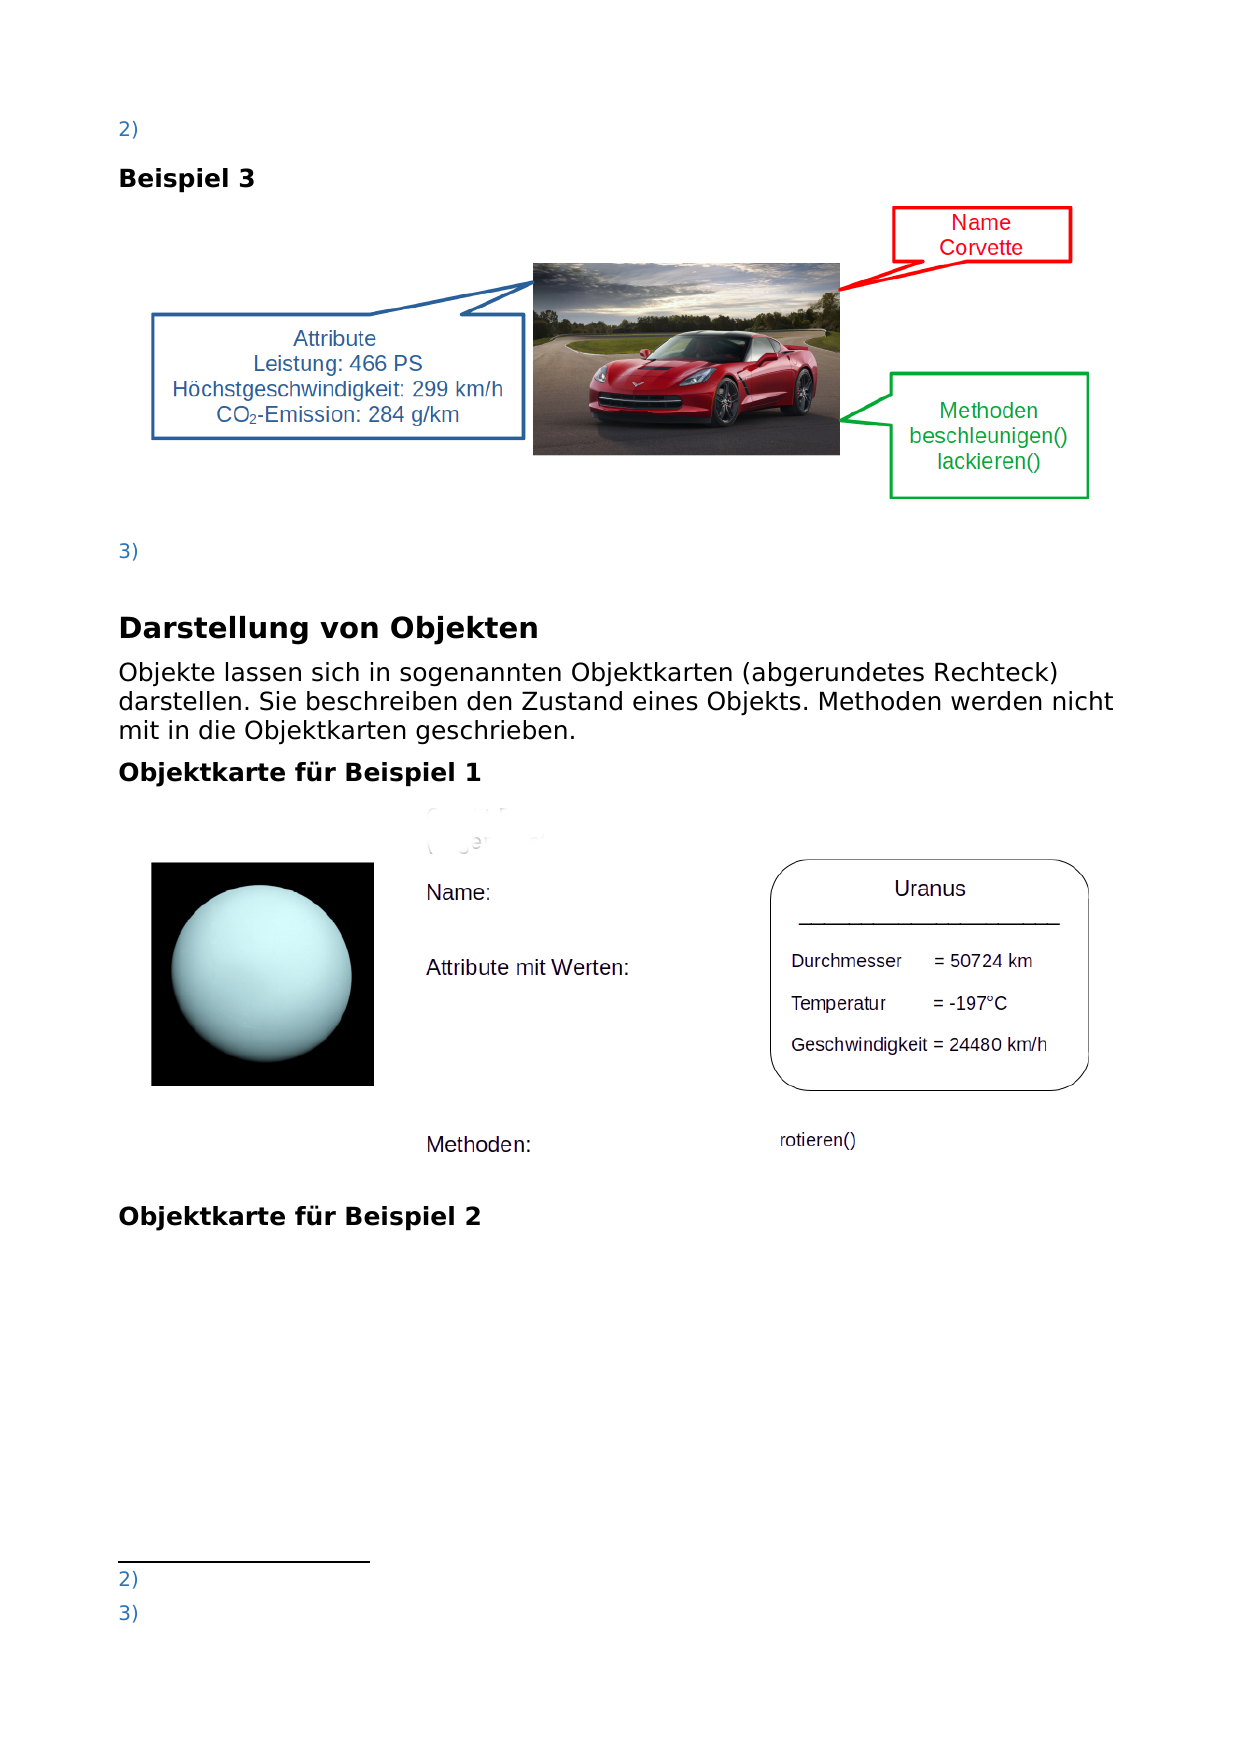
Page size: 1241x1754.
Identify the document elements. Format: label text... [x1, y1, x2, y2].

picture [151, 799, 1089, 1161]
text Beispiel 3 [118, 165, 1122, 194]
subtitle Darstellung von Objekten [118, 612, 1122, 646]
text Objektkarte für Beispiel 2 [118, 1202, 1122, 1232]
text Objekte lassen sich in sogenannten Objektkarten (abgerundetes Rechteck) darstellen. Sie beschreiben den Zustand eines Objekts. Methoden werden nicht mit in die Objektkarten geschrieben. [118, 658, 1122, 746]
picture [151, 206, 1089, 499]
text Objektkarte für Beispiel 1 [118, 758, 1122, 787]
